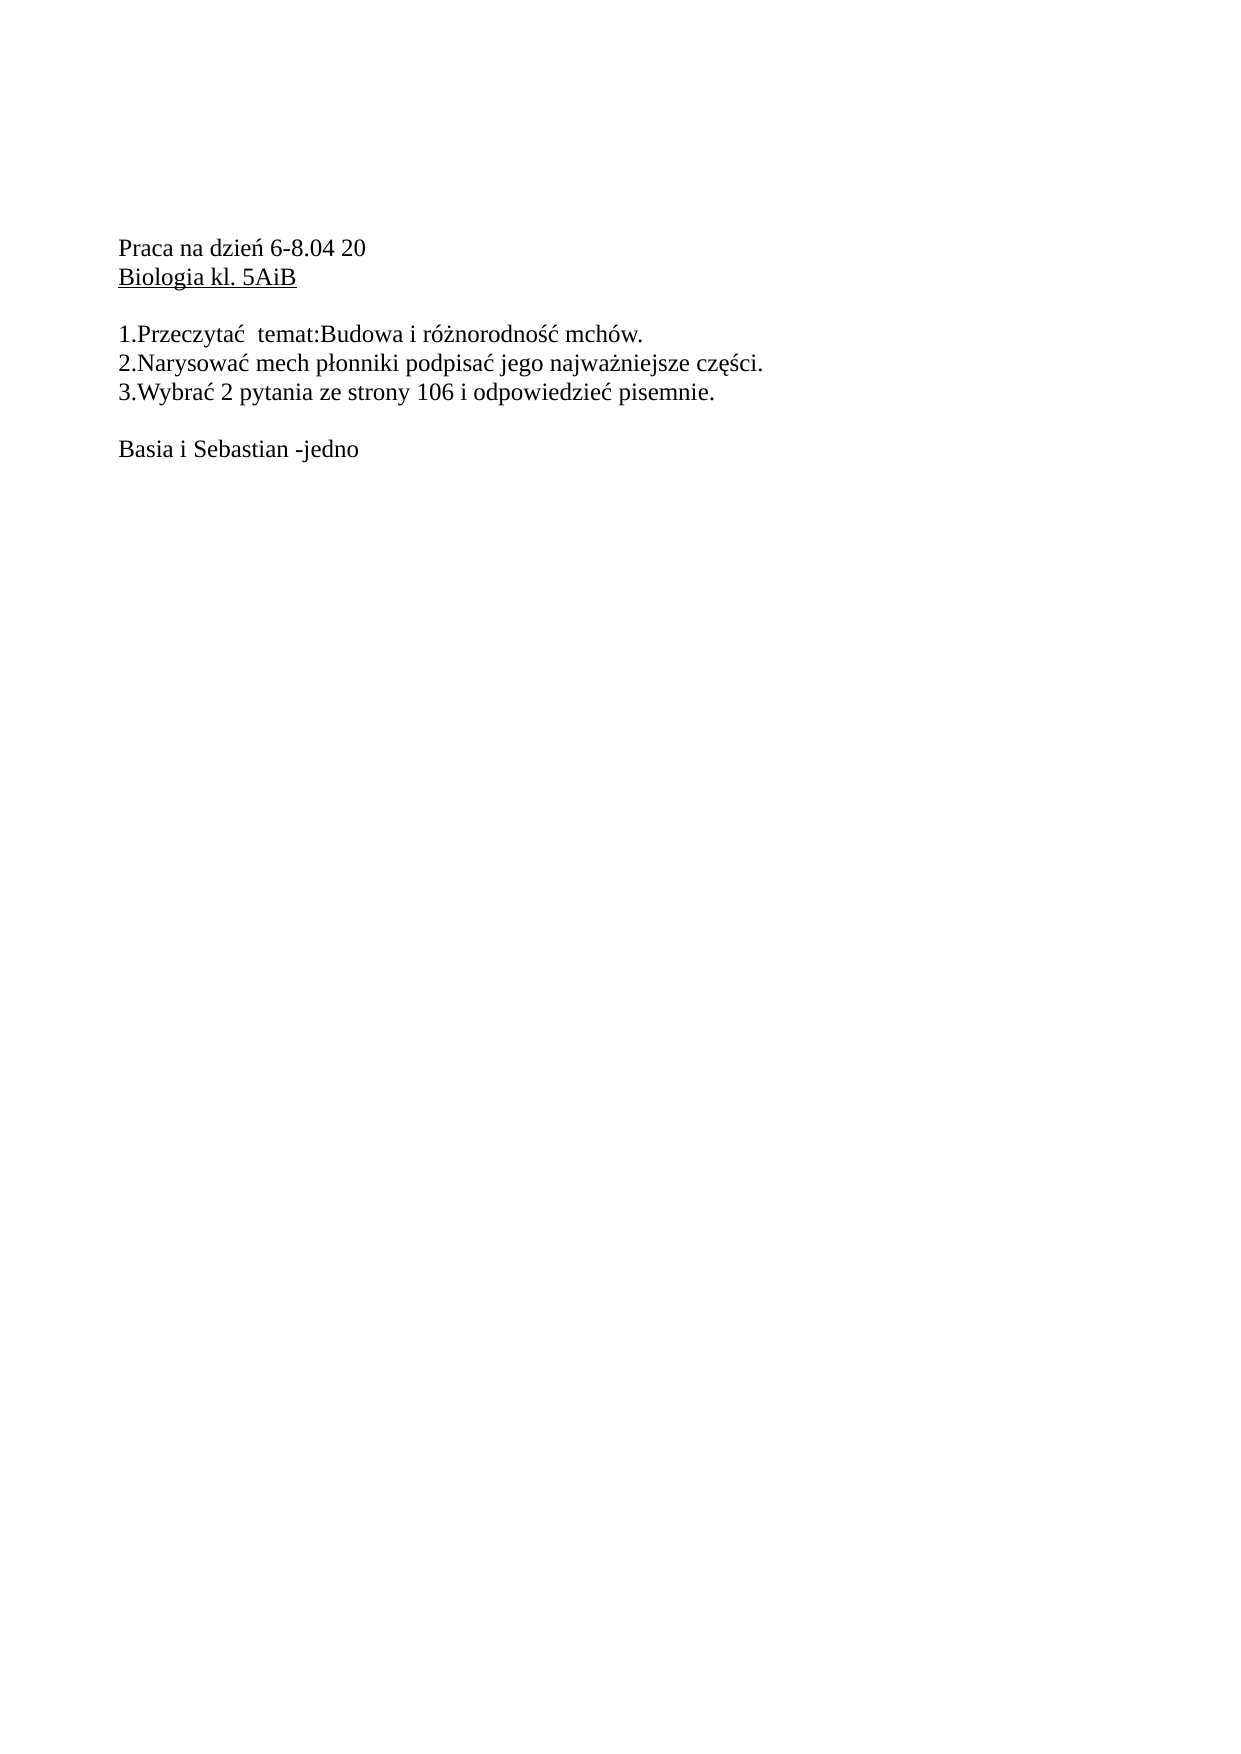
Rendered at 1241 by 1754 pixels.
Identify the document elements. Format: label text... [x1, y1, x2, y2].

text Basia i Sebastian -jedno [118, 434, 1122, 463]
text 1.Przeczytać temat:Budowa i różnorodność mchów. [118, 319, 1122, 348]
text 3.Wybrać 2 pytania ze strony 106 i odpowiedzieć pisemnie. [118, 377, 1122, 406]
text Biologia kl. 5AiB [118, 262, 1122, 291]
text 2.Narysować mech płonniki podpisać jego najważniejsze części. [118, 348, 1122, 377]
text Praca na dzień 6-8.04 20 [118, 233, 1122, 262]
